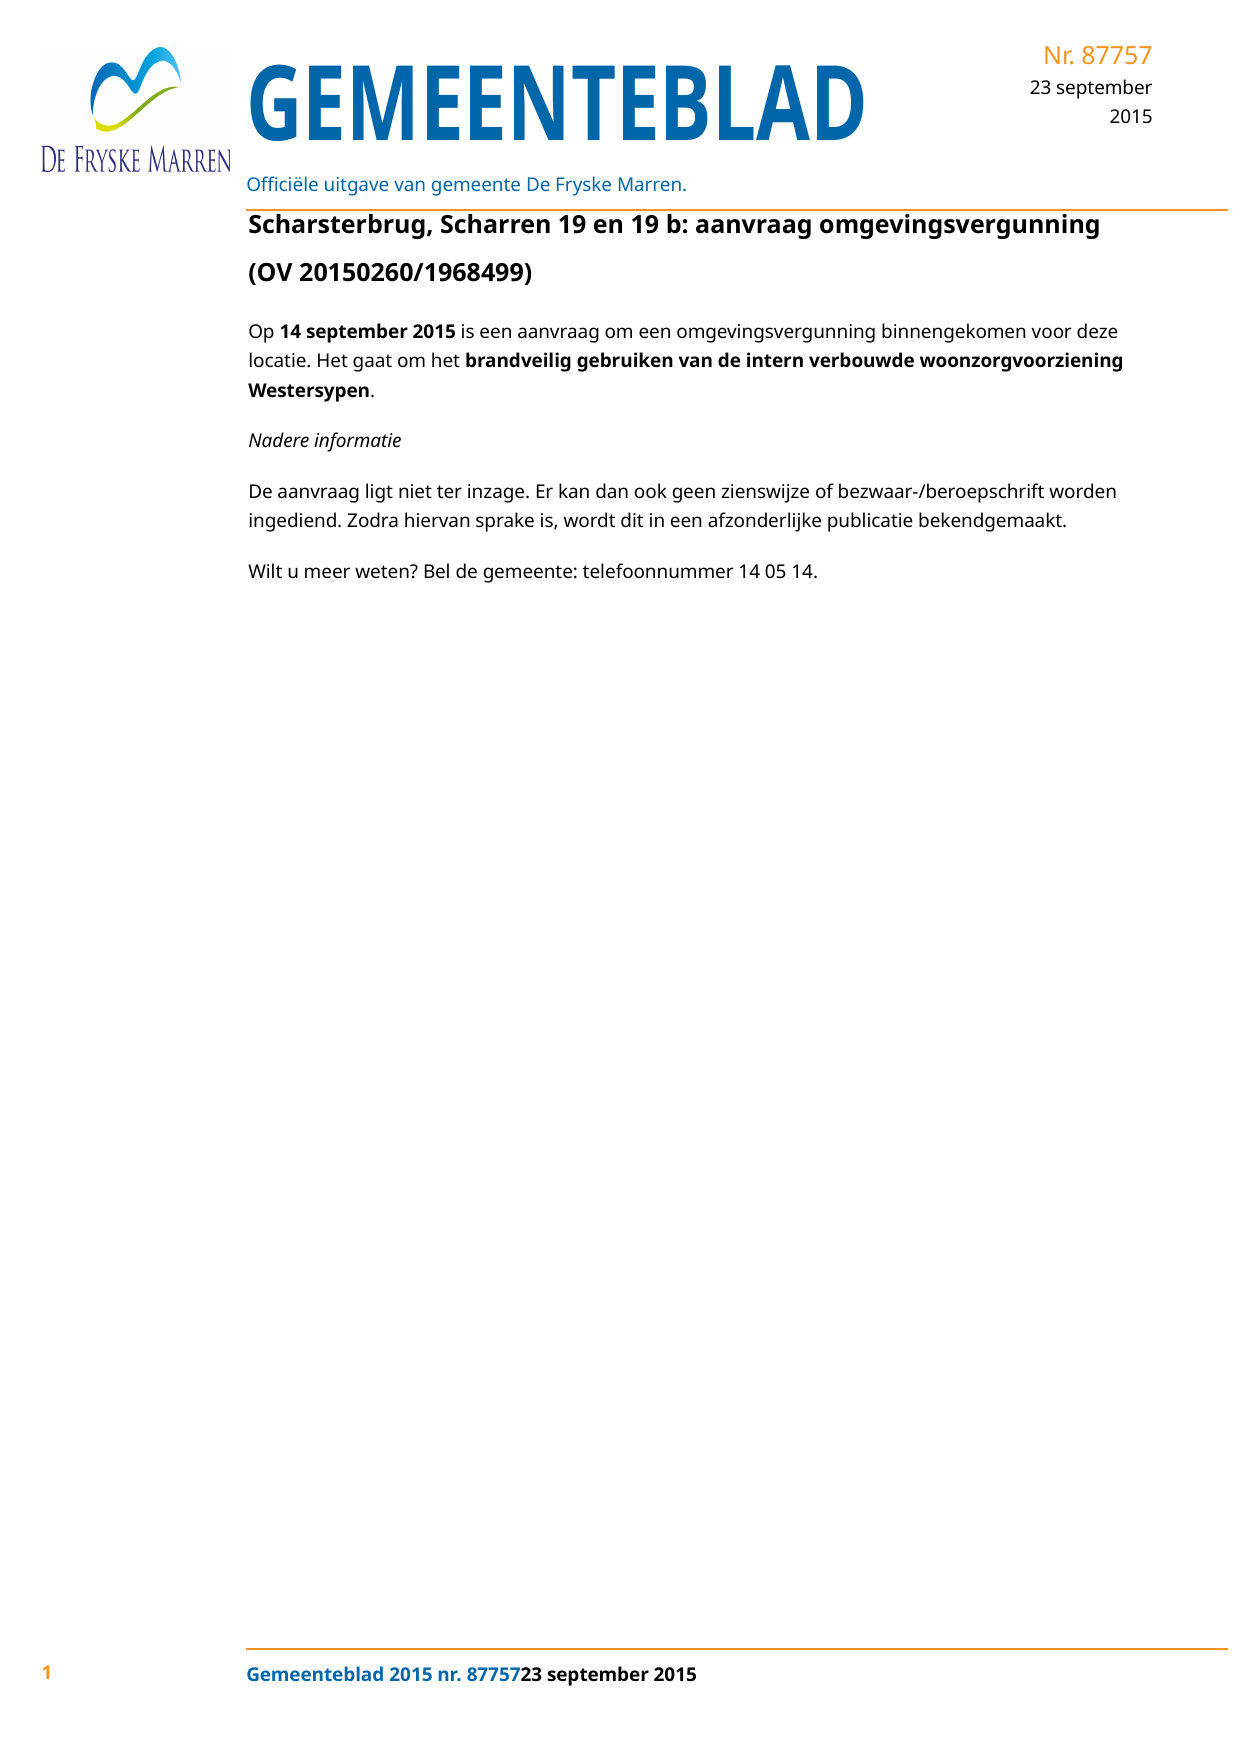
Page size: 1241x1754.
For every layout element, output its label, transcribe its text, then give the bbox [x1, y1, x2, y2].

text De aanvraag ligt niet ter inzage. Er kan dan ook geen zienswijze of bezwaar-/beroepschrift worden ingediend. Zodra hiervan sprake is, wordt dit in een afzonderlijke publicatie bekendgemaakt. [248, 478, 1152, 533]
text Wilt u meer weten? Bel de gemeente: telefoonnummer 14 05 14. [248, 558, 1152, 584]
text Op 14 september 2015 is een aanvraag om een omgevingsvergunning binnengekomen voor deze locatie. Het gaat om het brandveilig gebruiken van de intern verbouwde woonzorgvoorziening Westersypen. [248, 318, 1152, 403]
text Nadere informatie [248, 427, 1152, 453]
text Scharsterbrug, Scharren 19 en 19 b: aanvraag omgevingsvergunning (OV 20150260/1968499) [248, 211, 1152, 288]
picture [41, 47, 231, 172]
